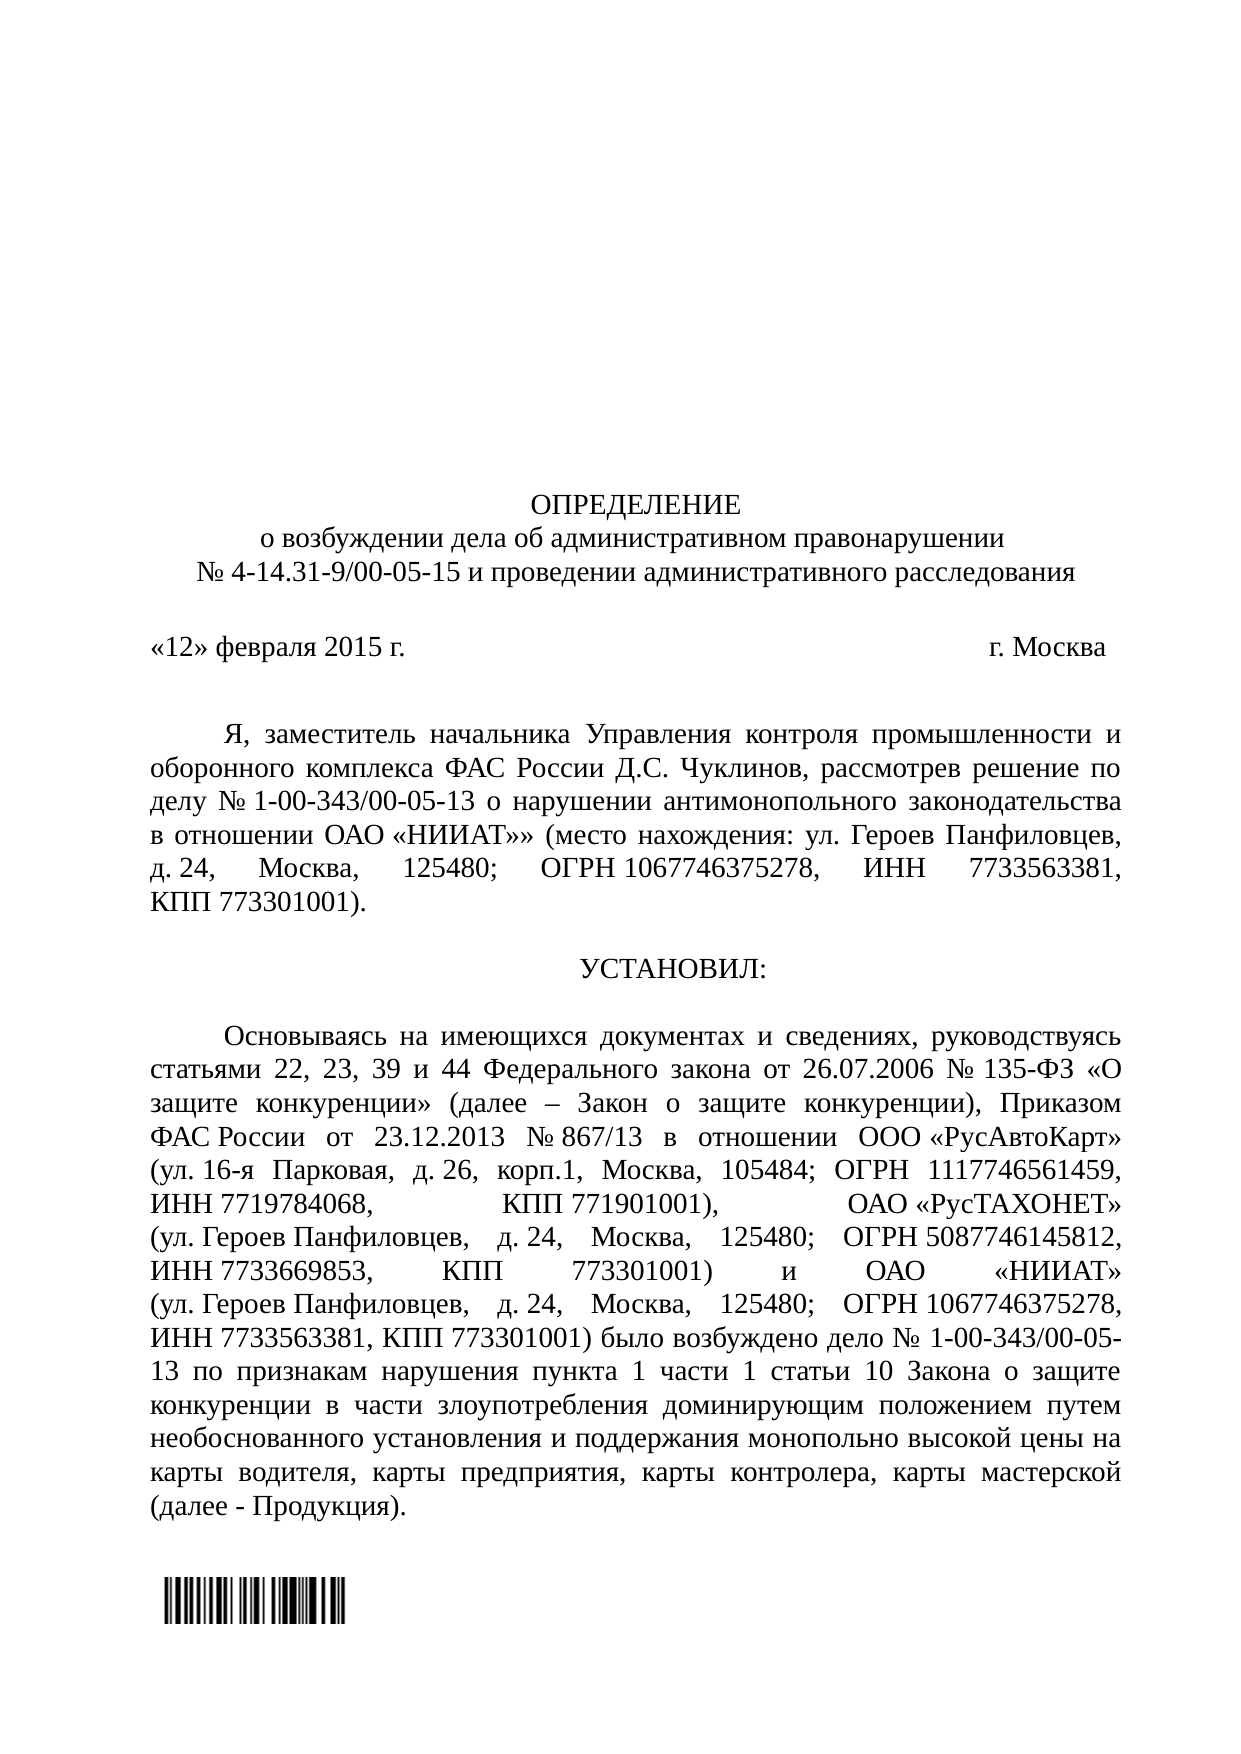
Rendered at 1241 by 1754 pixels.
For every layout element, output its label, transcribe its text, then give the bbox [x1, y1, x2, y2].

text № 4-14.31-9/00-05-15 и проведении административного расследования [150, 554, 1122, 588]
text УСТАНОВИЛ: [150, 951, 1122, 984]
text Основываясь на имеющихся документах и сведениях, руководствуясь статьями 22, 23, 39 и 44 Федерального закона от 26.07.2006 № 135-ФЗ «О защите конкуренции» (далее – Закон о защите конкуренции), Приказом ФАС России от 23.12.2013 № 867/13 в отношении ООО «РусАвтоКарт» (ул. 16-я Парковая, д. 26, корп.1, Москва, 105484; ОГРН 1117746561459, ИНН 7719784068, КПП 771901001), ОАО «РусТАХОНЕТ» (ул. Героев Панфиловцев, д. 24, Москва, 125480; ОГРН 5087746145812, ИНН 7733669853, КПП 773301001) и ОАО «НИИАТ» (ул. Героев Панфиловцев, д. 24, Москва, 125480; ОГРН 1067746375278, ИНН 7733563381, КПП 773301001) было возбуждено дело № 1-00-343/00-05-13 по признакам нарушения пункта 1 части 1 статьи 10 Закона о защите конкуренции в части злоупотребления доминирующим положением путем необоснованного установления и поддержания монопольно высокой цены на карты водителя, карты предприятия, карты контролера, карты мастерской (далее - Продукция). [150, 1018, 1122, 1521]
text «12» февраля 2015 г. г. Москва [150, 629, 1109, 662]
text Я, заместитель начальника Управления контроля промышленности и оборонного комплекса ФАС России Д.С. Чуклинов, рассмотрев решение по делу № 1-00-343/00-05-13 о нарушении антимонопольного законодательства в отношении ОАО «НИИАТ»» (место нахождения: ул. Героев Панфиловцев, д. 24, Москва, 125480; ОГРН 1067746375278, ИНН 7733563381, КПП 773301001). [150, 716, 1122, 917]
text о возбуждении дела об административном правонарушении [150, 521, 1122, 554]
text ОПРЕДЕЛЕНИЕ [150, 487, 1122, 521]
picture [149, 1577, 363, 1624]
